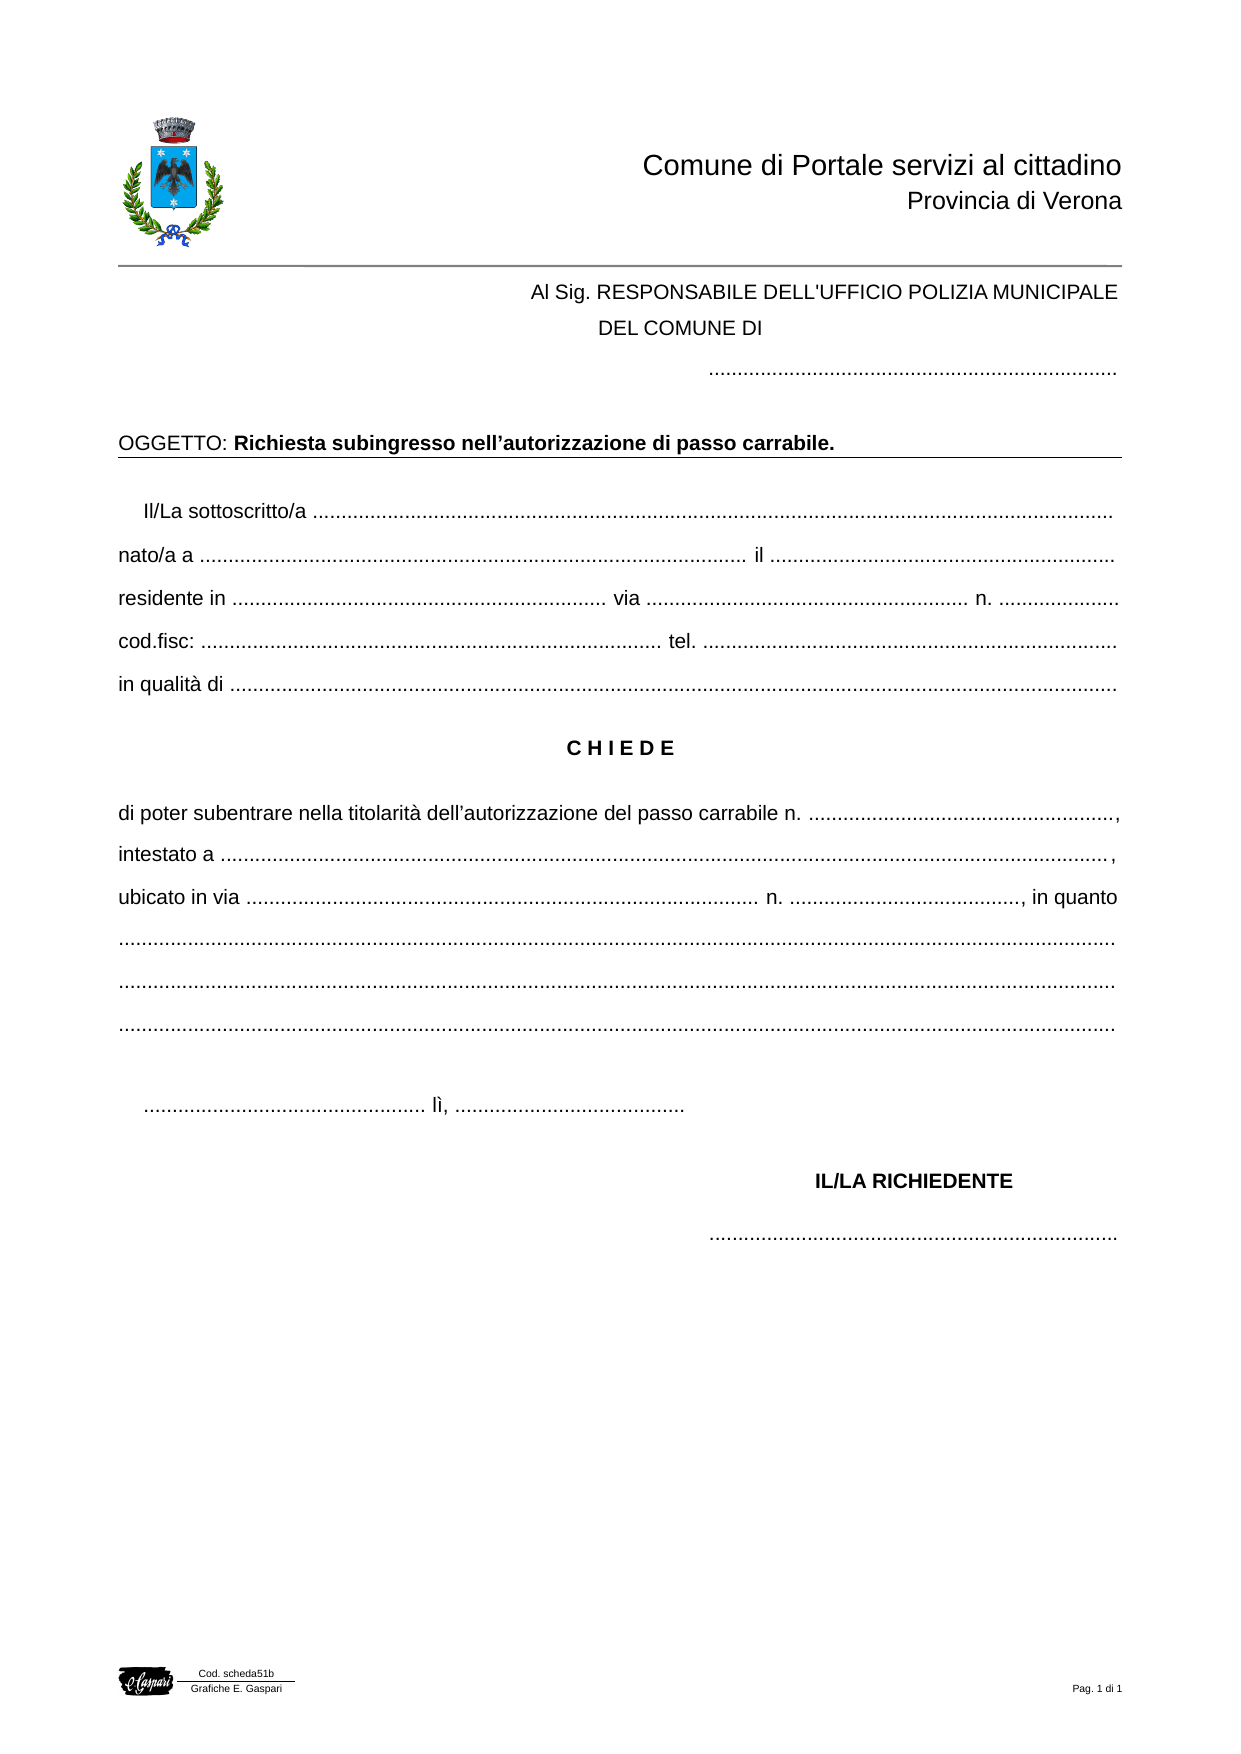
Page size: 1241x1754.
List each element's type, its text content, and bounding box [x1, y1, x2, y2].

text di poter subentrare nella titolarità dell’autorizzazione del passo carrabile n. ....................................................., intestato a .........................................................................................................................................................., [118, 797, 1122, 867]
text residente in ................................................................. via ........................................................ n. ..................... [118, 582, 1122, 611]
text ............................................................................................................................................................................. [118, 965, 1122, 994]
text ................................................. lì, ........................................ [143, 1089, 1122, 1117]
picture [122, 117, 224, 248]
picture [118, 1666, 174, 1696]
text Al Sig. RESPONSABILE DELL'UFFICIO POLIZIA MUNICIPALE [531, 280, 1122, 304]
text DEL COMUNE DI [598, 316, 1122, 340]
text Comune di Portale servizi al cittadino [224, 148, 1122, 181]
text cod.fisc: ................................................................................ tel. ........................................................................ [118, 625, 1122, 654]
text ....................................................................... [706, 1217, 1122, 1246]
text nato/a a ............................................................................................... il ............................................................ [118, 539, 1122, 567]
text ubicato in via ......................................................................................... n. ........................................, in quanto ............................................................................................................................................................................. [118, 881, 1122, 951]
text ....................................................................... [708, 352, 1122, 381]
text ............................................................................................................................................................................. [118, 1008, 1122, 1037]
text C H I E D E [118, 736, 1122, 760]
text OGGETTO: Richiesta subingresso nell’autorizzazione di passo carrabile. [118, 431, 1122, 457]
text in qualità di .......................................................................................................................................................... [118, 668, 1122, 697]
text IL/LA RICHIEDENTE [706, 1169, 1122, 1193]
text Provincia di Verona [224, 186, 1122, 215]
text Il/La sottoscritto/a ........................................................................................................................................... [118, 496, 1122, 524]
